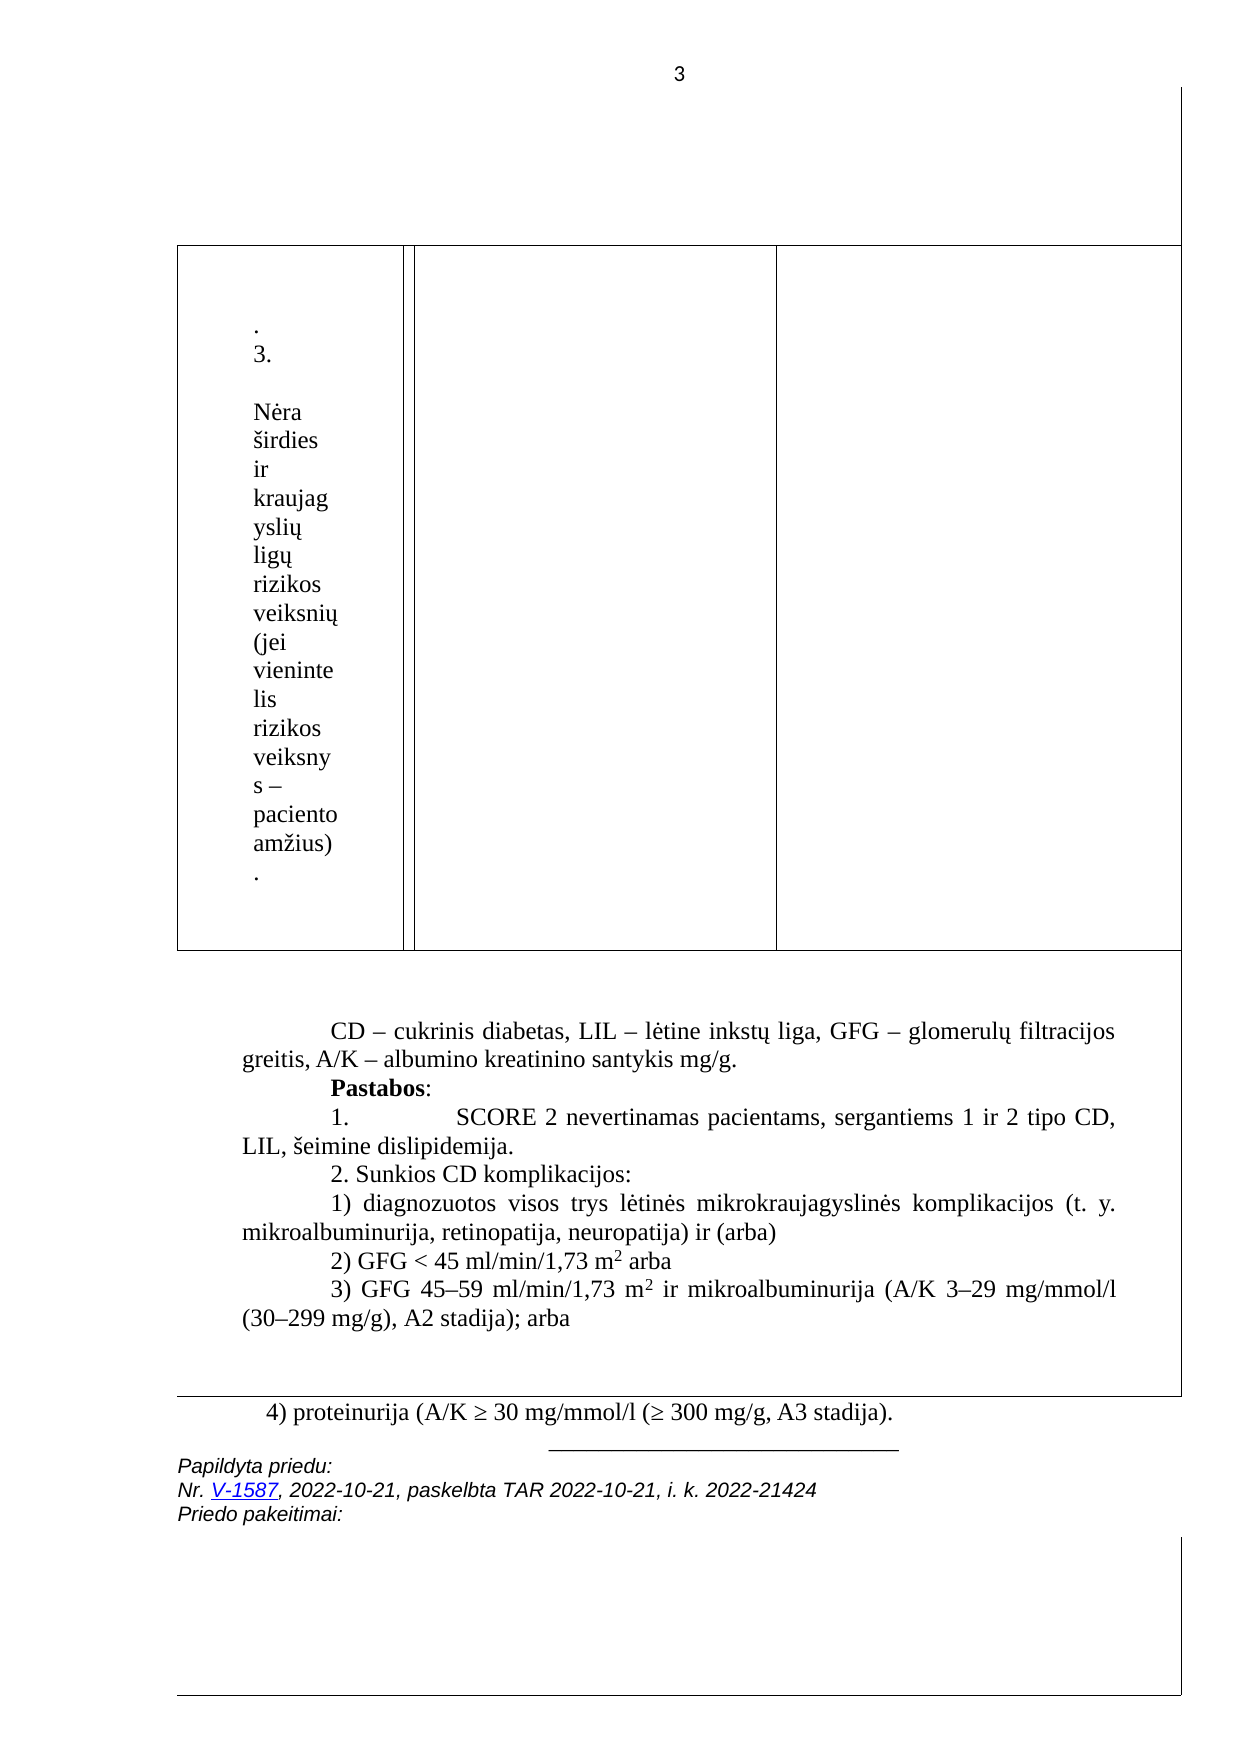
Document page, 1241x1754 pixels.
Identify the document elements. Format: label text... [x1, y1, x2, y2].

text 2) GFG < 45 ml/min/1,73 m2 arba [177, 1246, 1181, 1274]
text ____________________________ [177, 1425, 1181, 1454]
table_cell . 3. Nėra širdies ir kraujagyslių ligų rizikos veiksnių (jei vienintelis rizikos veiksnys – paciento amžius). [178, 246, 403, 950]
text Pastabos: [177, 1073, 1181, 1102]
text 1. SCORE 2 nevertinamas pacientams, sergantiems 1 ir 2 tipo CD, LIL, šeimine dislipidemija. [177, 1102, 1181, 1159]
text Papildyta priedu: [177, 1454, 1181, 1478]
text 2. Sunkios CD komplikacijos: [177, 1159, 1181, 1188]
text Nr. V-1587, 2022-10-21, paskelbta TAR 2022-10-21, i. k. 2022-21424 [177, 1478, 1181, 1502]
text 1) diagnozuotos visos trys lėtinės mikrokraujagyslinės komplikacijos (t. y. mikroalbuminurija, retinopatija, neuropatija) ir (arba) [177, 1188, 1181, 1246]
table_cell [415, 246, 776, 950]
text Priedo pakeitimai: [177, 1502, 1181, 1526]
table_cell [777, 246, 1181, 950]
text 3) GFG 45–59 ml/min/1,73 m2 ir mikroalbuminurija (A/K 3–29 mg/mmol/l (30–299 mg/g), A2 stadija); arba [177, 1274, 1181, 1396]
text CD – cukrinis diabetas, LIL – lėtine inkstų liga, GFG – glomerulų filtracijos greitis, A/K – albumino kreatinino santykis mg/g. [177, 951, 1181, 1073]
text 4) proteinurija (A/K ≥ 30 mg/mmol/l (≥ 300 mg/g, A3 stadija). [177, 1397, 1181, 1425]
